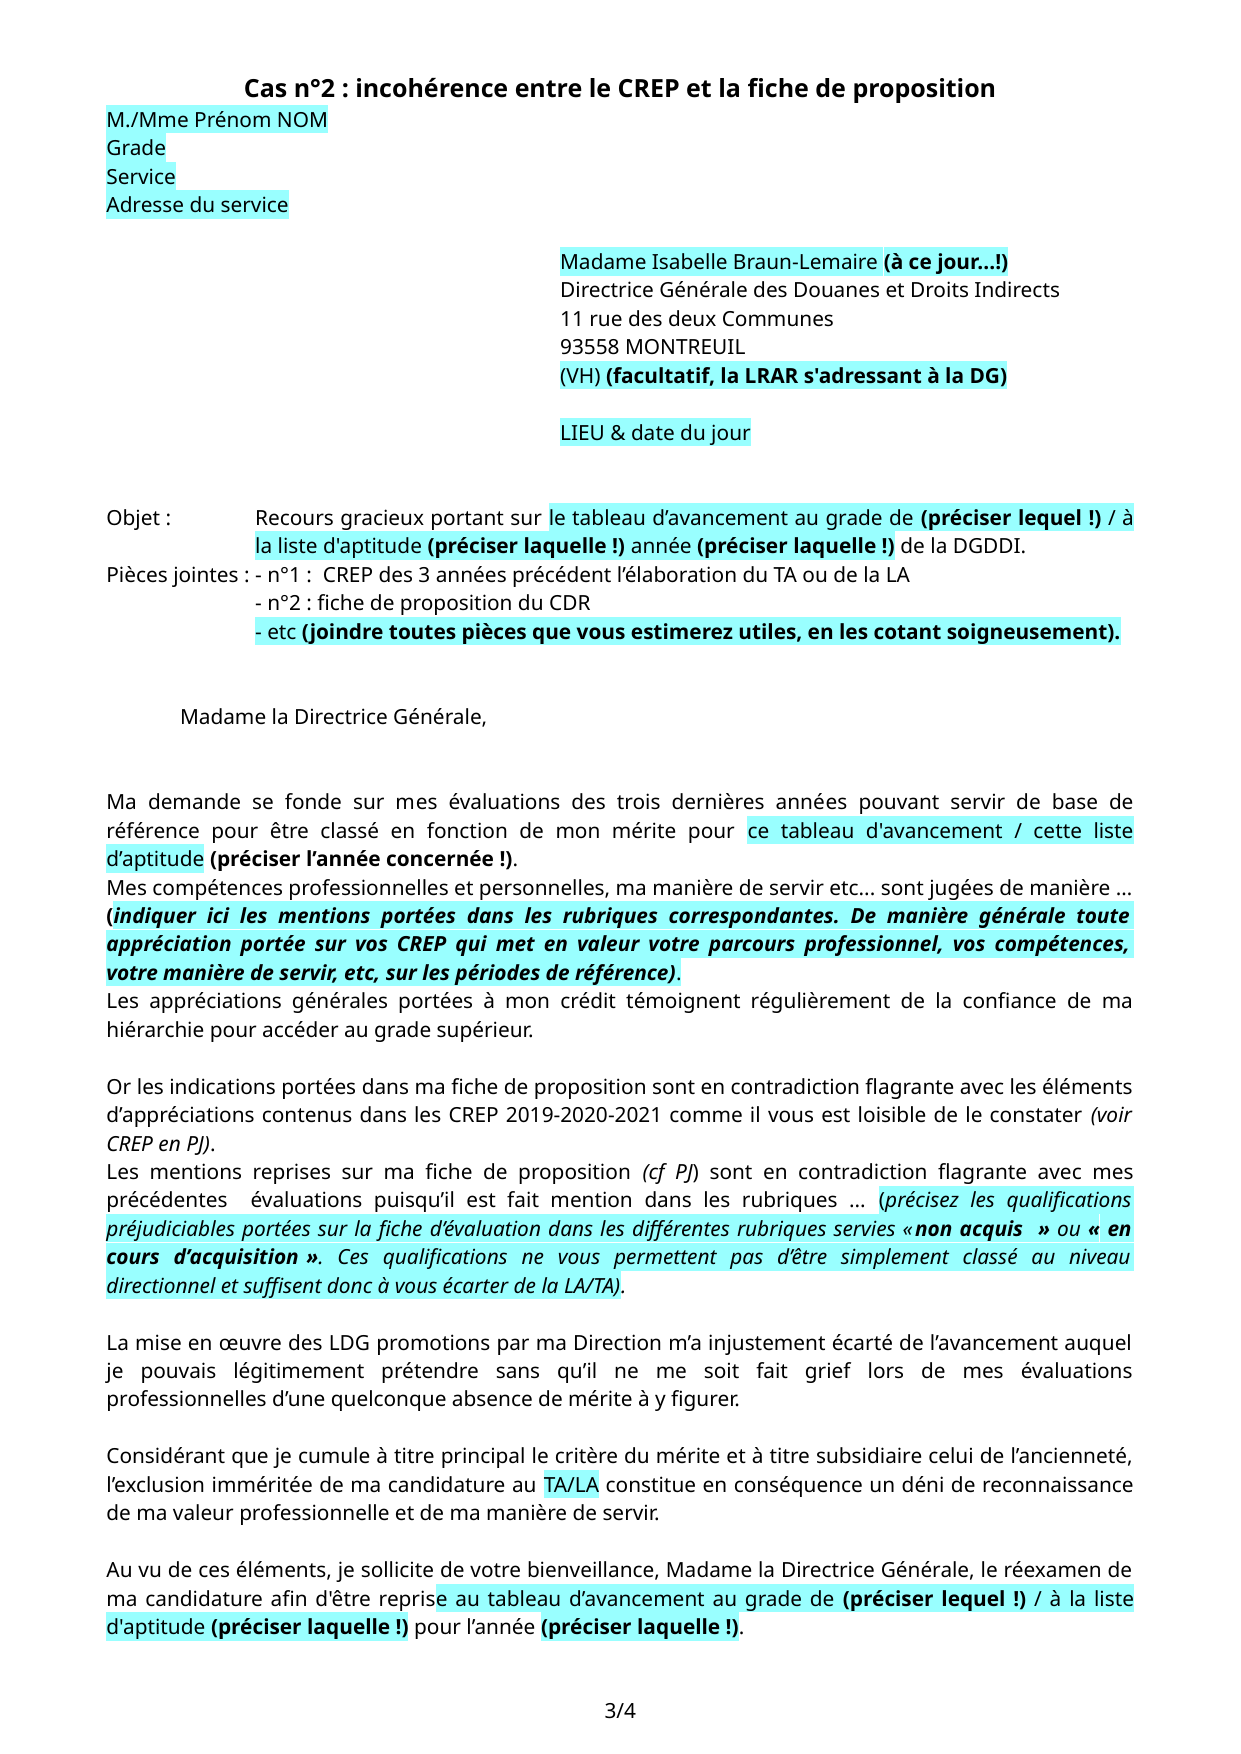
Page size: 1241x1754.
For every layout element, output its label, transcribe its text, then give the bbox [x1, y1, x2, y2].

text Mes compétences professionnelles et personnelles, ma manière de servir etc... sont jugées de manière … (indiquer ici les mentions portées dans les rubriques correspondantes. De manière générale toute appréciation portée sur vos CREP qui met en valeur votre parcours professionnel, vos compétences, votre manière de servir, etc, sur les périodes de référence). [106, 873, 1134, 986]
text Au vu de ces éléments, je sollicite de votre bienveillance, Madame la Directrice Générale, le réexamen de ma candidature afin d'être reprise au tableau d’avancement au grade de (préciser lequel !) / à la liste d'aptitude (préciser laquelle !) pour l’année (préciser laquelle !). [106, 1555, 1134, 1641]
text Les appréciations générales portées à mon crédit témoignent régulièrement de la confiance de ma hiérarchie pour accéder au grade supérieur. [106, 986, 1134, 1043]
table_header M./Mme Prénom NOM Grade Service Adresse du service [106, 105, 560, 247]
text Ma demande se fonde sur mes évaluations des trois dernières années pouvant servir de base de référence pour être classé en fonction de mon mérite pour ce tableau d'avancement / cette liste d’aptitude (préciser l’année concernée !). [106, 787, 1134, 873]
table_header Objet : Pièces jointes : [106, 503, 255, 645]
text Madame la Directrice Générale, [106, 702, 1134, 731]
table_header Recours gracieux portant sur le tableau d’avancement au grade de (préciser lequel !) / à la liste d'aptitude (préciser laquelle !) année (préciser laquelle !) de la DGDDI. - n°1 : CREP des 3 années précédent l’élaboration du TA ou de la LA - n°2 : fiche de proposition du CDR - etc (joindre toutes pièces que vous estimerez utiles, en les cotant soigneusement). [255, 503, 1134, 645]
text Considérant que je cumule à titre principal le critère du mérite et à titre subsidiaire celui de l’ancienneté, l’exclusion imméritée de ma candidature au TA/LA constitue en conséquence un déni de reconnaissance de ma valeur professionnelle et de ma manière de servir. [106, 1441, 1134, 1527]
text Or les indications portées dans ma fiche de proposition sont en contradiction flagrante avec les éléments d’appréciations contenus dans les CREP 2019-2020-2021 comme il vous est loisible de le constater (voir CREP en PJ). [106, 1072, 1134, 1157]
text La mise en œuvre des LDG promotions par ma Direction m’a injustement écarté de l’avancement auquel je pouvais légitimement prétendre sans qu’il ne me soit fait grief lors de mes évaluations professionnelles d’une quelconque absence de mérite à y figurer. [106, 1328, 1134, 1413]
table_cell [106, 247, 560, 446]
text Les mentions reprises sur ma fiche de proposition (cf PJ) sont en contradiction flagrante avec mes précédentes évaluations puisqu’il est fait mention dans les rubriques ... (précisez les qualifications préjudiciables portées sur la fiche d’évaluation dans les différentes rubriques servies «non acquis » ou « en cours d’acquisition ». Ces qualifications ne vous permettent pas d’être simplement classé au niveau directionnel et suffisent donc à vous écarter de la LA/TA). [106, 1157, 1134, 1299]
table_cell Madame Isabelle Braun-Lemaire (à ce jour...!) Directrice Générale des Douanes et Droits Indirects 11 rue des deux Communes 93558 MONTREUIL (VH) (facultatif, la LRAR s'adressant à la DG) LIEU & date du jour [560, 247, 1134, 446]
table_header [560, 105, 1134, 247]
text Cas n°2 : incohérence entre le CREP et la fiche de proposition [106, 71, 1134, 105]
